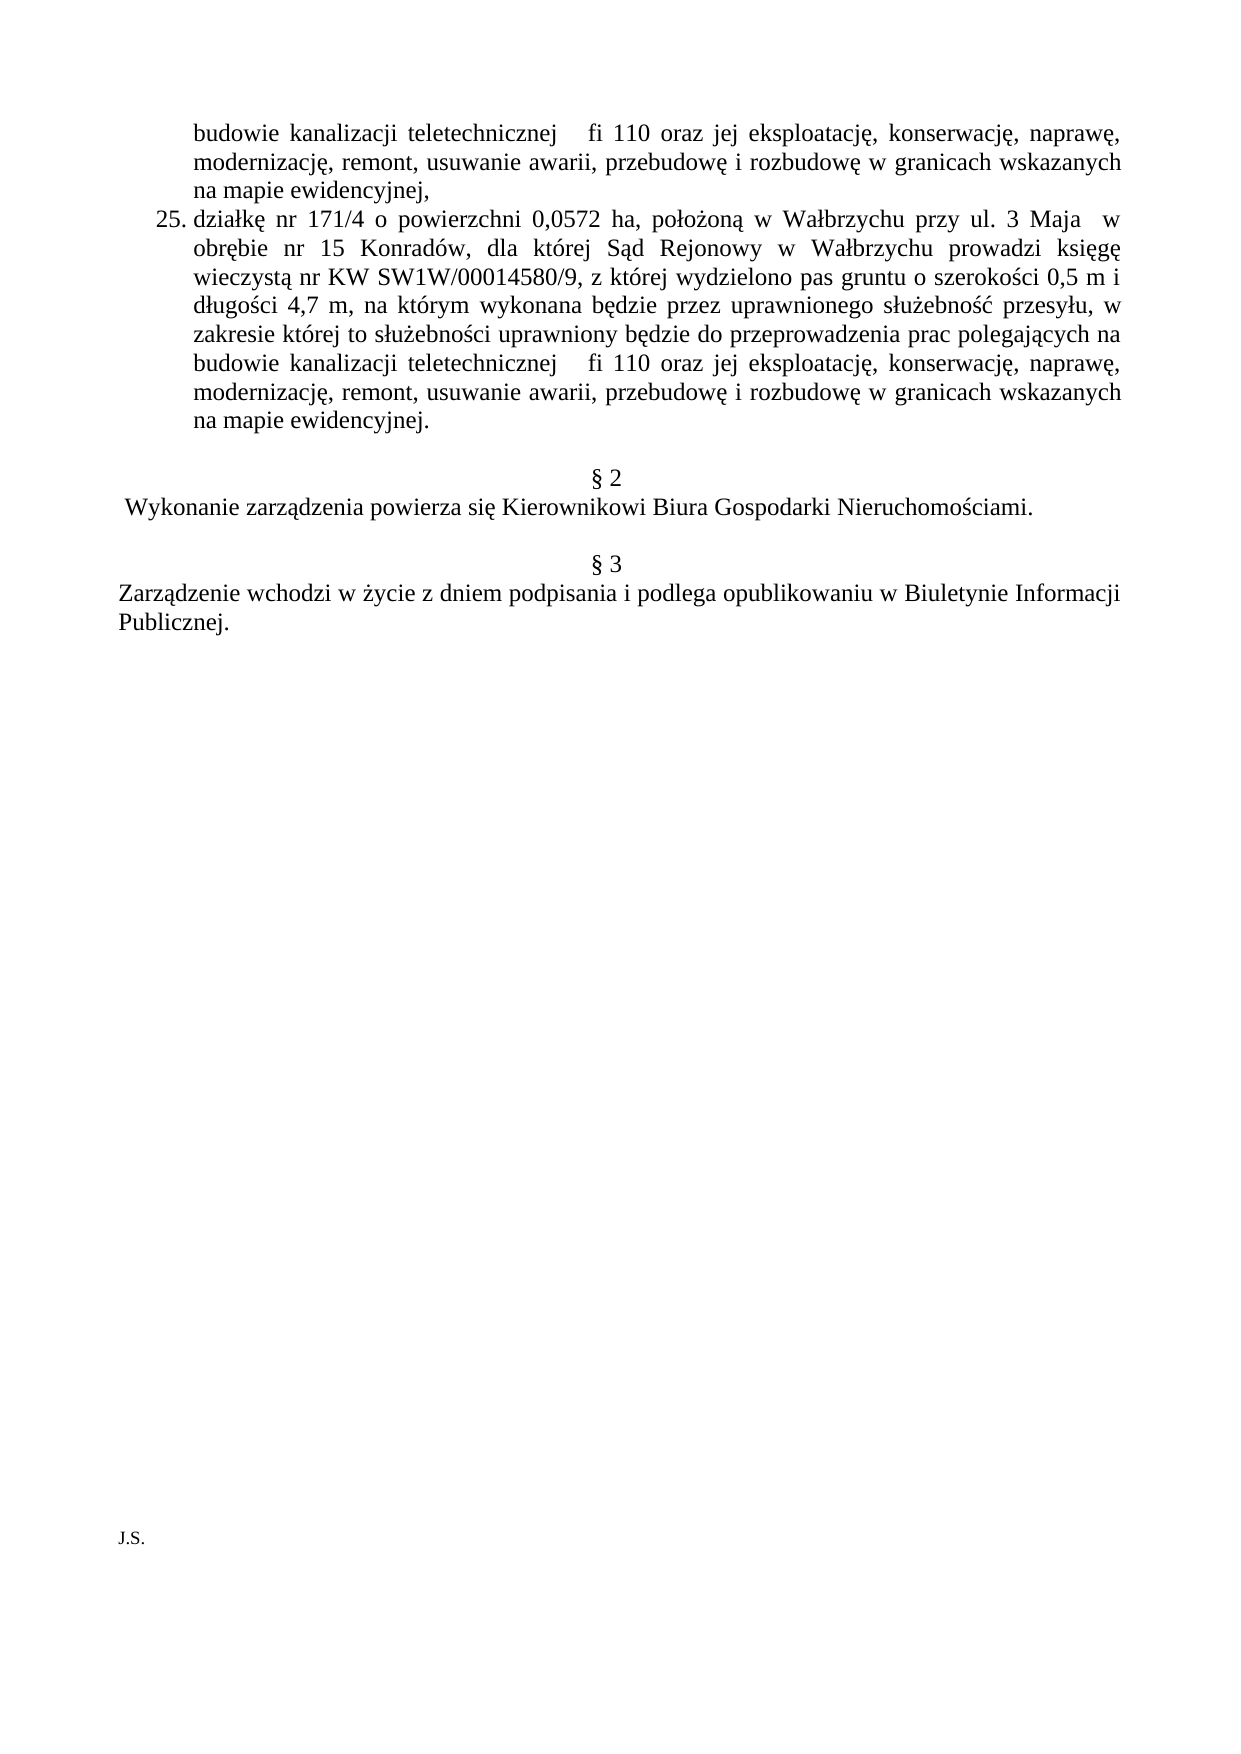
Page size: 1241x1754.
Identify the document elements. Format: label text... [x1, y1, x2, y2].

text Wykonanie zarządzenia powierza się Kierownikowi Biura Gospodarki Nieruchomościami. [118, 492, 1122, 521]
list działkę nr 171/4 o powierzchni 0,0572 ha, położoną w Wałbrzychu przy ul. 3 Maja w obrębie nr 15 Konradów, dla której Sąd Rejonowy w Wałbrzychu prowadzi księgę wieczystą nr KW SW1W/00014580/9, z której wydzielono pas gruntu o szerokości 0,5 m i długości 4,7 m, na którym wykonana będzie przez uprawnionego służebność przesyłu, w zakresie której to służebności uprawniony będzie do przeprowadzenia prac polegających na budowie kanalizacji teletechnicznej fi 110 oraz jej eksploatację, konserwację, naprawę, modernizację, remont, usuwanie awarii, przebudowę i rozbudowę w granicach wskazanych na mapie ewidencyjnej. [156, 204, 1122, 434]
text J.S. [118, 1527, 1122, 1548]
text Zarządzenie wchodzi w życie z dniem podpisania i podlega opublikowaniu w Biuletynie Informacji Publicznej. [118, 578, 1122, 636]
text § 3 [118, 549, 1122, 578]
text § 2 [118, 463, 1122, 492]
list budowie kanalizacji teletechnicznej fi 110 oraz jej eksploatację, konserwację, naprawę, modernizację, remont, usuwanie awarii, przebudowę i rozbudowę w granicach wskazanych na mapie ewidencyjnej, [156, 118, 1122, 204]
